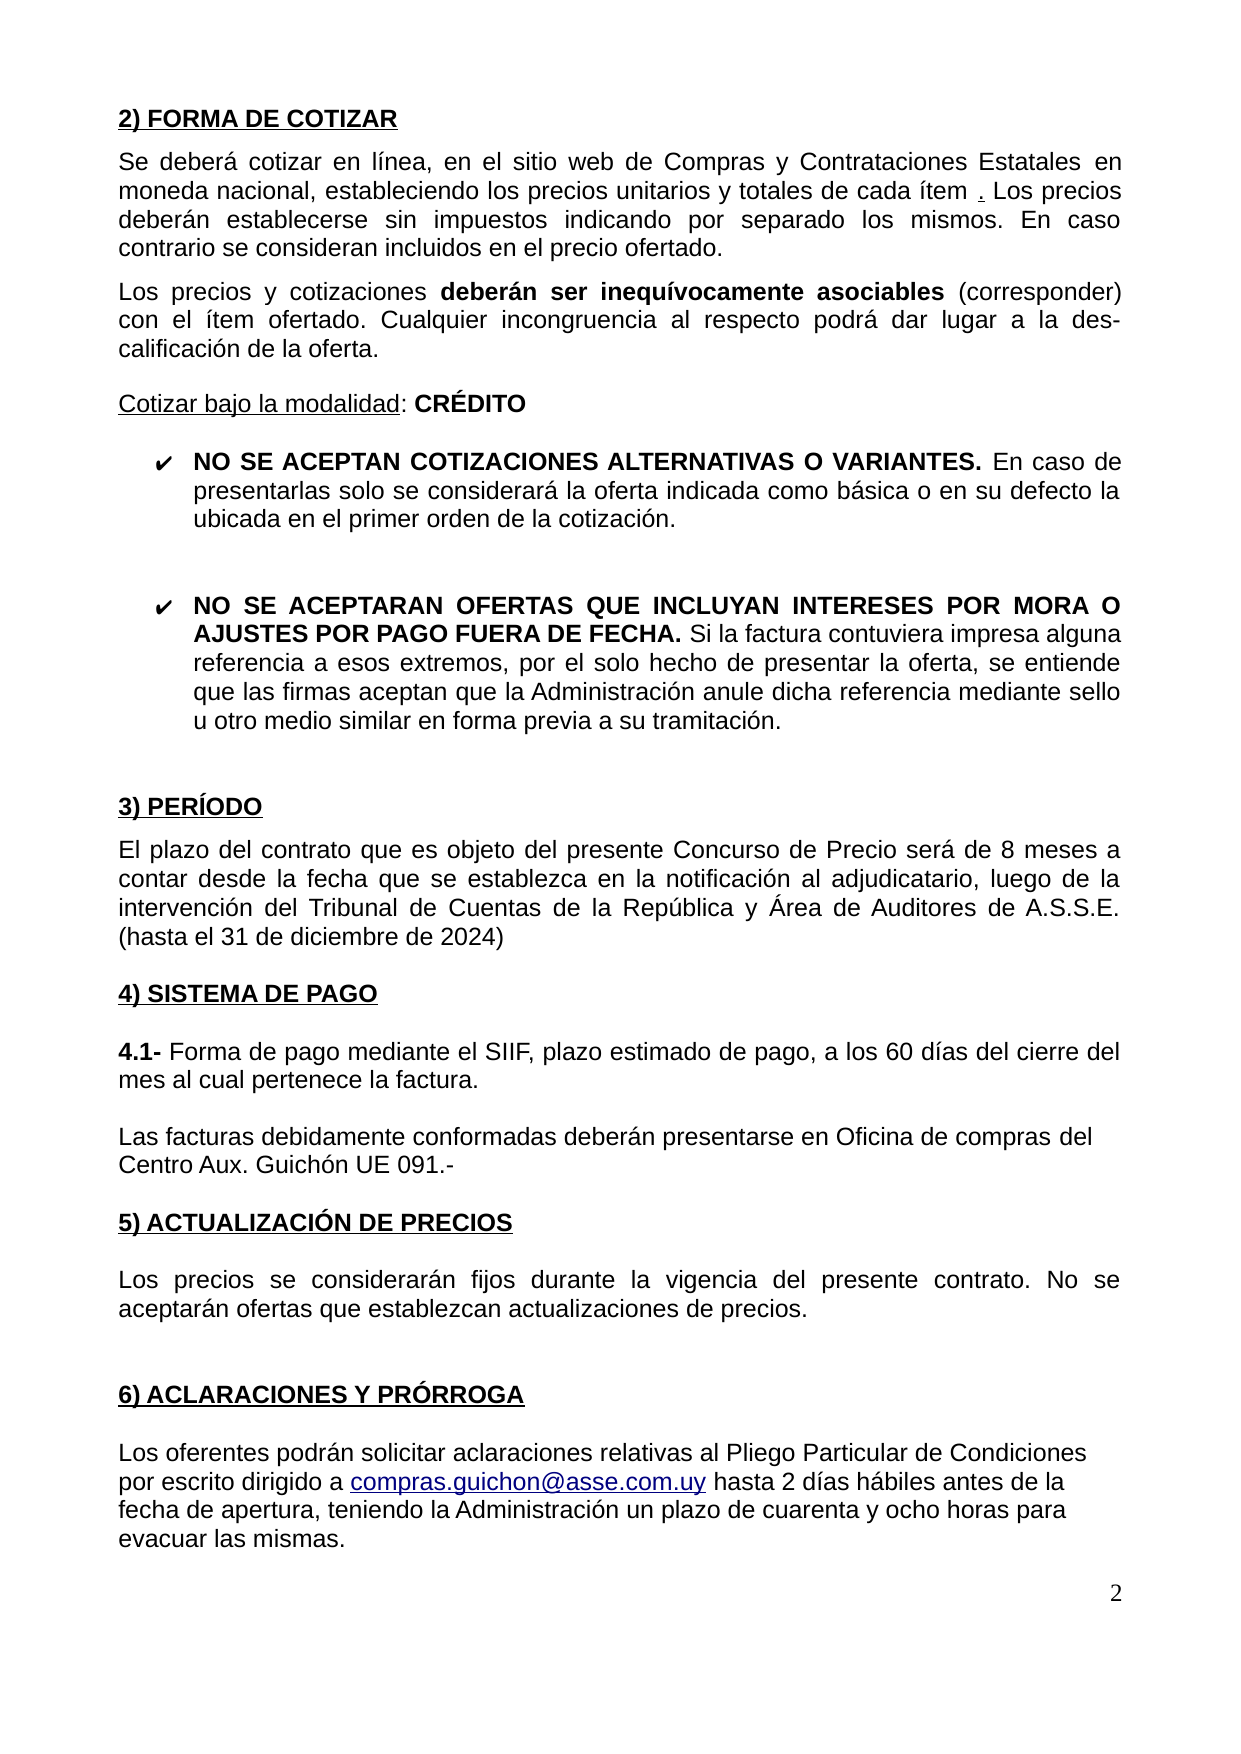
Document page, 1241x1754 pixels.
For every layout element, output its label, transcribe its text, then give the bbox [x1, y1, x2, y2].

text 5) ACTUALIZACIÓN DE PRECIOS [118, 1208, 1122, 1237]
text El plazo del contrato que es objeto del presente Concurso de Precio será de 8 meses a contar desde la fecha que se establezca en la notificación al adjudicatario, luego de la intervención del Tribunal de Cuentas de la República y Área de Auditores de A.S.S.E.(hasta el 31 de diciembre de 2024) [118, 835, 1122, 950]
text 4) SISTEMA DE PAGO [118, 979, 1122, 1008]
text 2) Forma de CotizAR [118, 104, 1122, 132]
list NO SE ACEPTAN COTIZACIONES ALTERNATIVAS O VARIANTES. En caso de presentarlas solo se considerará la oferta indicada como básica o en su defecto la ubicada en el primer orden de la cotización. [156, 447, 1122, 533]
text Las facturas debidamente conformadas deberán presentarse en Oficina de compras del [118, 1122, 1122, 1150]
text Cotizar bajo la modalidad: CRÉDITO [118, 389, 1122, 418]
list NO SE ACEPTARAN OFERTAS QUE INCLUYAN INTERESES POR MORA O AJUSTES POR PAGO FUERA DE FECHA. Si la factura contuviera impresa alguna referencia a esos extremos, por el solo hecho de presentar la oferta, se entiende que las firmas aceptan que la Administración anule dicha referencia mediante sello u otro medio similar en forma previa a su tramitación. [156, 591, 1122, 734]
text Los oferentes podrán solicitar aclaraciones relativas al Pliego Particular de Condiciones por escrito dirigido a compras.guichon@asse.com.uy hasta 2 días hábiles antes de la fecha de apertura, teniendo la Administración un plazo de cuarenta y ocho horas para evacuar las mismas. [118, 1438, 1122, 1553]
text Centro Aux. Guichón UE 091.- [118, 1150, 1122, 1179]
text Los precios se considerarán fijos durante la vigencia del presente contrato. No se aceptarán ofertas que establezcan actualizaciones de precios. [118, 1265, 1122, 1323]
text 6) ACLARACIONES Y PRÓRROGA [118, 1380, 1122, 1409]
text 3) PERÍODO [118, 792, 1122, 821]
text 4.1- Forma de pago mediante el SIIF, plazo estimado de pago, a los 60 días del cierre del mes al cual pertenece la factura. [118, 1037, 1122, 1094]
text Los precios y cotizaciones deberán ser inequívocamente asociables (corresponder) con el ítem ofertado. Cualquier incongruencia al respecto podrá dar lugar a la des-calificación de la oferta. [118, 277, 1122, 363]
text Se deberá cotizar en línea, en el sitio web de Compras y Contrataciones Estatales en moneda nacional, estableciendo los precios unitarios y totales de cada ítem . Los precios deberán establecerse sin impuestos indicando por separado los mismos. En caso contrario se consideran incluidos en el precio ofertado. [118, 147, 1122, 262]
